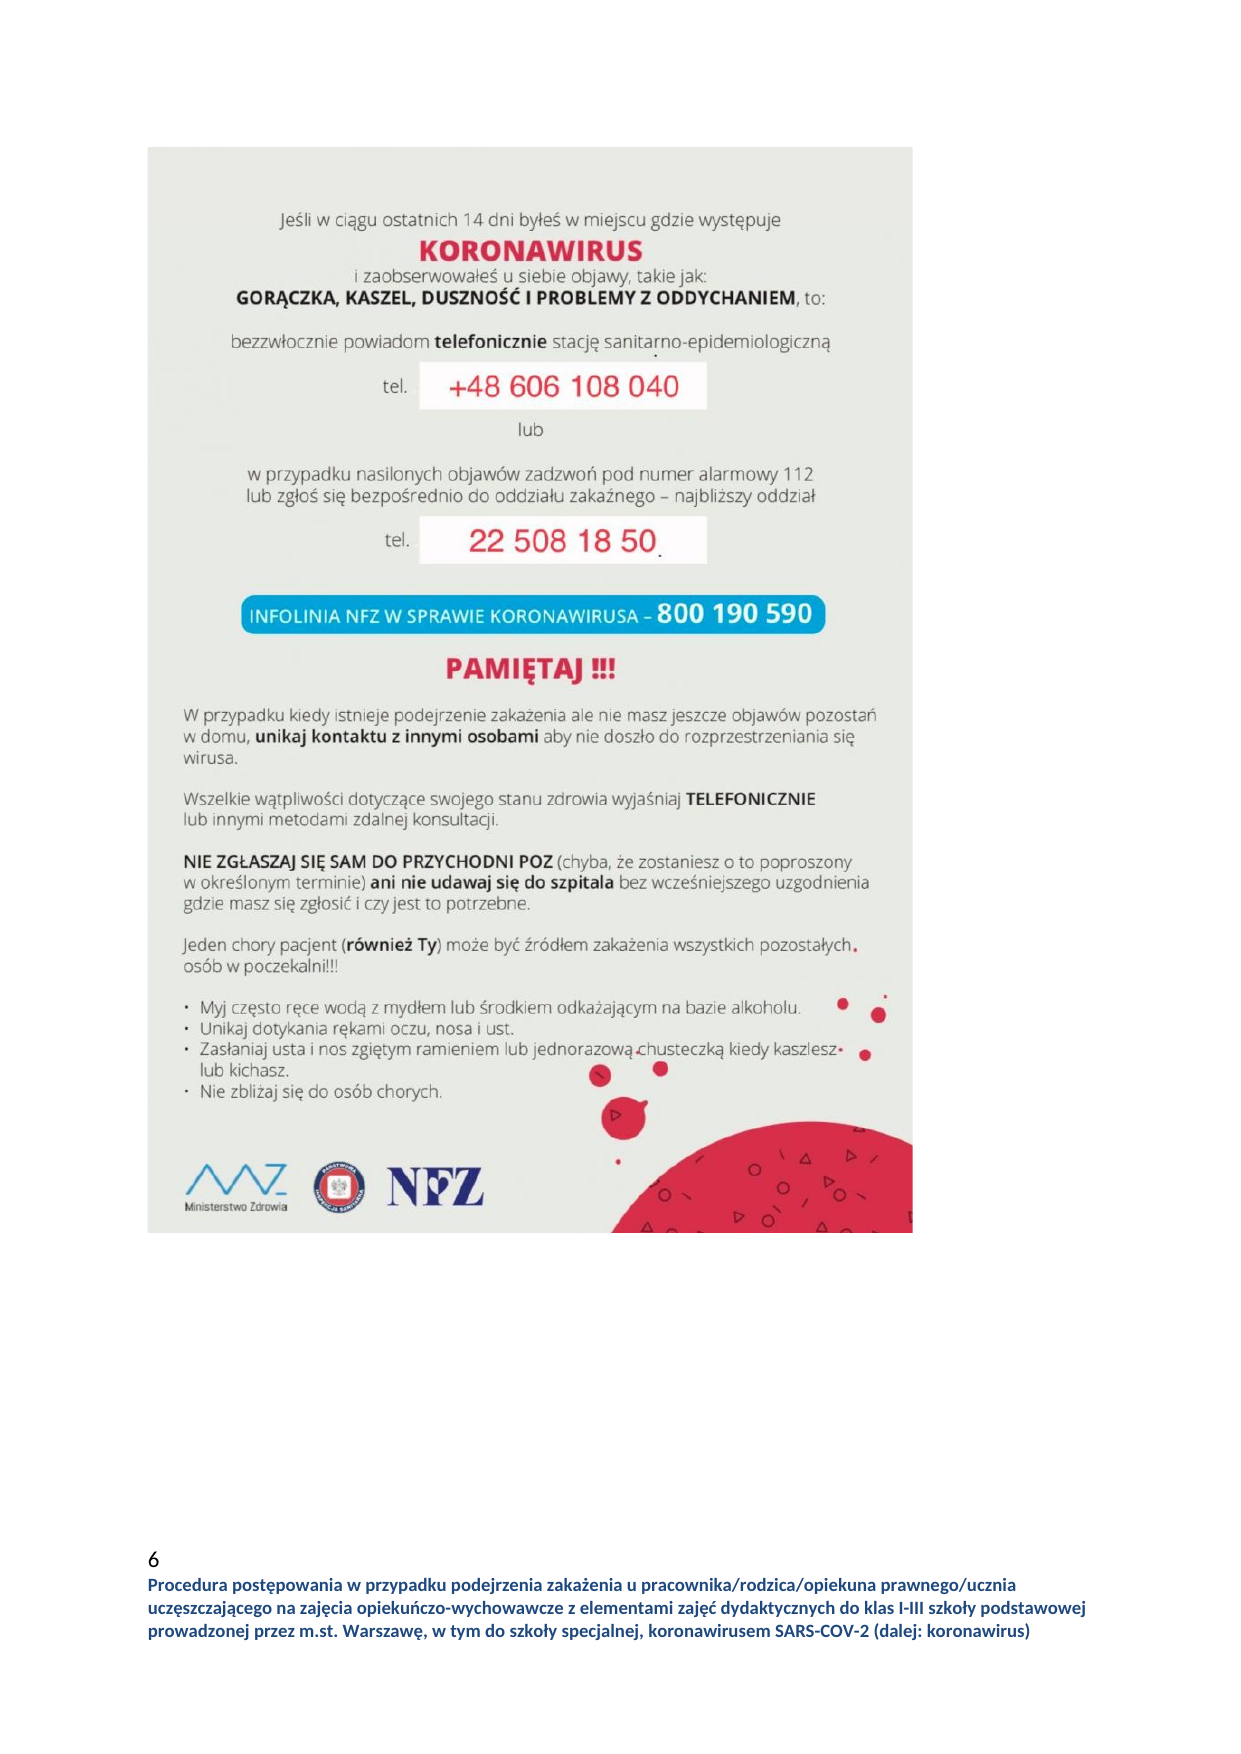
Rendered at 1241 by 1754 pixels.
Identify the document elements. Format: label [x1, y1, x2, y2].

picture [147, 147, 913, 1233]
